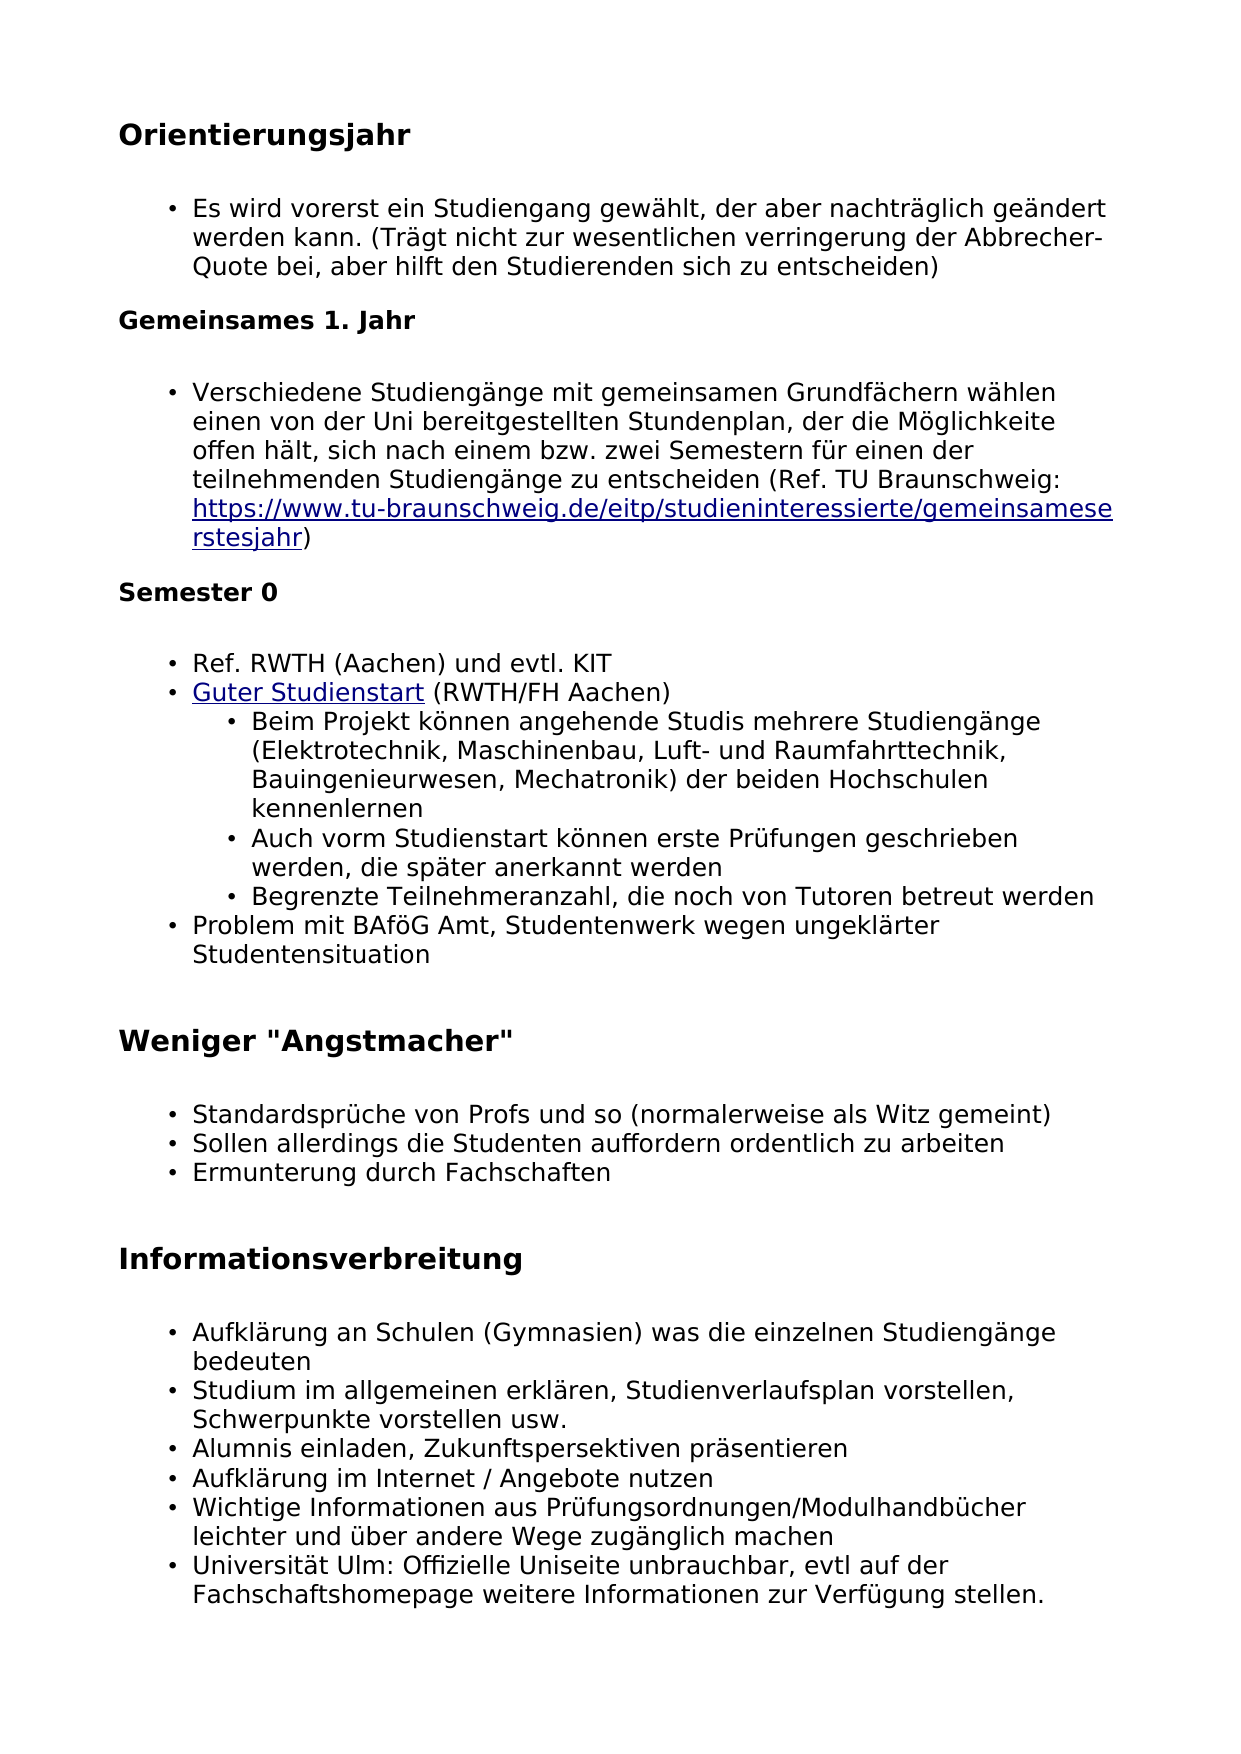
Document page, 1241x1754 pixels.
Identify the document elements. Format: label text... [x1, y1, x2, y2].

list Wichtige Informationen aus Prüfungsordnungen/Modulhandbücher leichter und über andere Wege zugänglich machen [177, 1493, 1122, 1551]
list Aufklärung im Internet / Angebote nutzen [177, 1464, 1122, 1493]
subtitle Gemeinsames 1. Jahr [118, 307, 1122, 336]
list Problem mit BAföG Amt, Studentenwerk wegen ungeklärter Studentensituation [177, 911, 1122, 970]
subtitle Semester 0 [118, 578, 1122, 607]
list Begrenzte Teilnehmeranzahl, die noch von Tutoren betreut werden [236, 882, 1122, 911]
subtitle Informationsverbreitung [118, 1242, 1122, 1276]
subtitle Weniger "Angstmacher" [118, 1024, 1122, 1058]
list Verschiedene Studiengänge mit gemeinsamen Grundfächern wählen einen von der Uni bereitgestellten Stundenplan, der die Möglichkeite offen hält, sich nach einem bzw. zwei Semestern für einen der teilnehmenden Studiengänge zu entscheiden (Ref. TU Braunschweig: https://www.tu-braunschweig.de/eitp/studieninteressierte/gemeinsameserstesjahr) [177, 378, 1122, 553]
list Aufklärung an Schulen (Gymnasien) was die einzelnen Studiengänge bedeuten [177, 1318, 1122, 1376]
list Sollen allerdings die Studenten auffordern ordentlich zu arbeiten [177, 1129, 1122, 1158]
subtitle Orientierungsjahr [118, 118, 1122, 152]
list Beim Projekt können angehende Studis mehrere Studiengänge (Elektrotechnik, Maschinenbau, Luft- und Raumfahrttechnik, Bauingenieurwesen, Mechatronik) der beiden Hochschulen kennenlernen [236, 707, 1122, 824]
list Standardsprüche von Profs und so (normalerweise als Witz gemeint) [177, 1100, 1122, 1129]
list Es wird vorerst ein Studiengang gewählt, der aber nachträglich geändert werden kann. (Trägt nicht zur wesentlichen verringerung der Abbrecher-Quote bei, aber hilft den Studierenden sich zu entscheiden) [177, 194, 1122, 282]
list Guter Studienstart (RWTH/FH Aachen) [177, 678, 1122, 707]
list Studium im allgemeinen erklären, Studienverlaufsplan vorstellen, Schwerpunkte vorstellen usw. [177, 1376, 1122, 1435]
list Alumnis einladen, Zukunftspersektiven präsentieren [177, 1435, 1122, 1464]
list Ermunterung durch Fachschaften [177, 1158, 1122, 1188]
list Universität Ulm: Offizielle Uniseite unbrauchbar, evtl auf der Fachschaftshomepage weitere Informationen zur Verfügung stellen. [177, 1551, 1122, 1610]
list Ref. RWTH (Aachen) und evtl. KIT [177, 649, 1122, 678]
list Auch vorm Studienstart können erste Prüfungen geschrieben werden, die später anerkannt werden [236, 824, 1122, 882]
